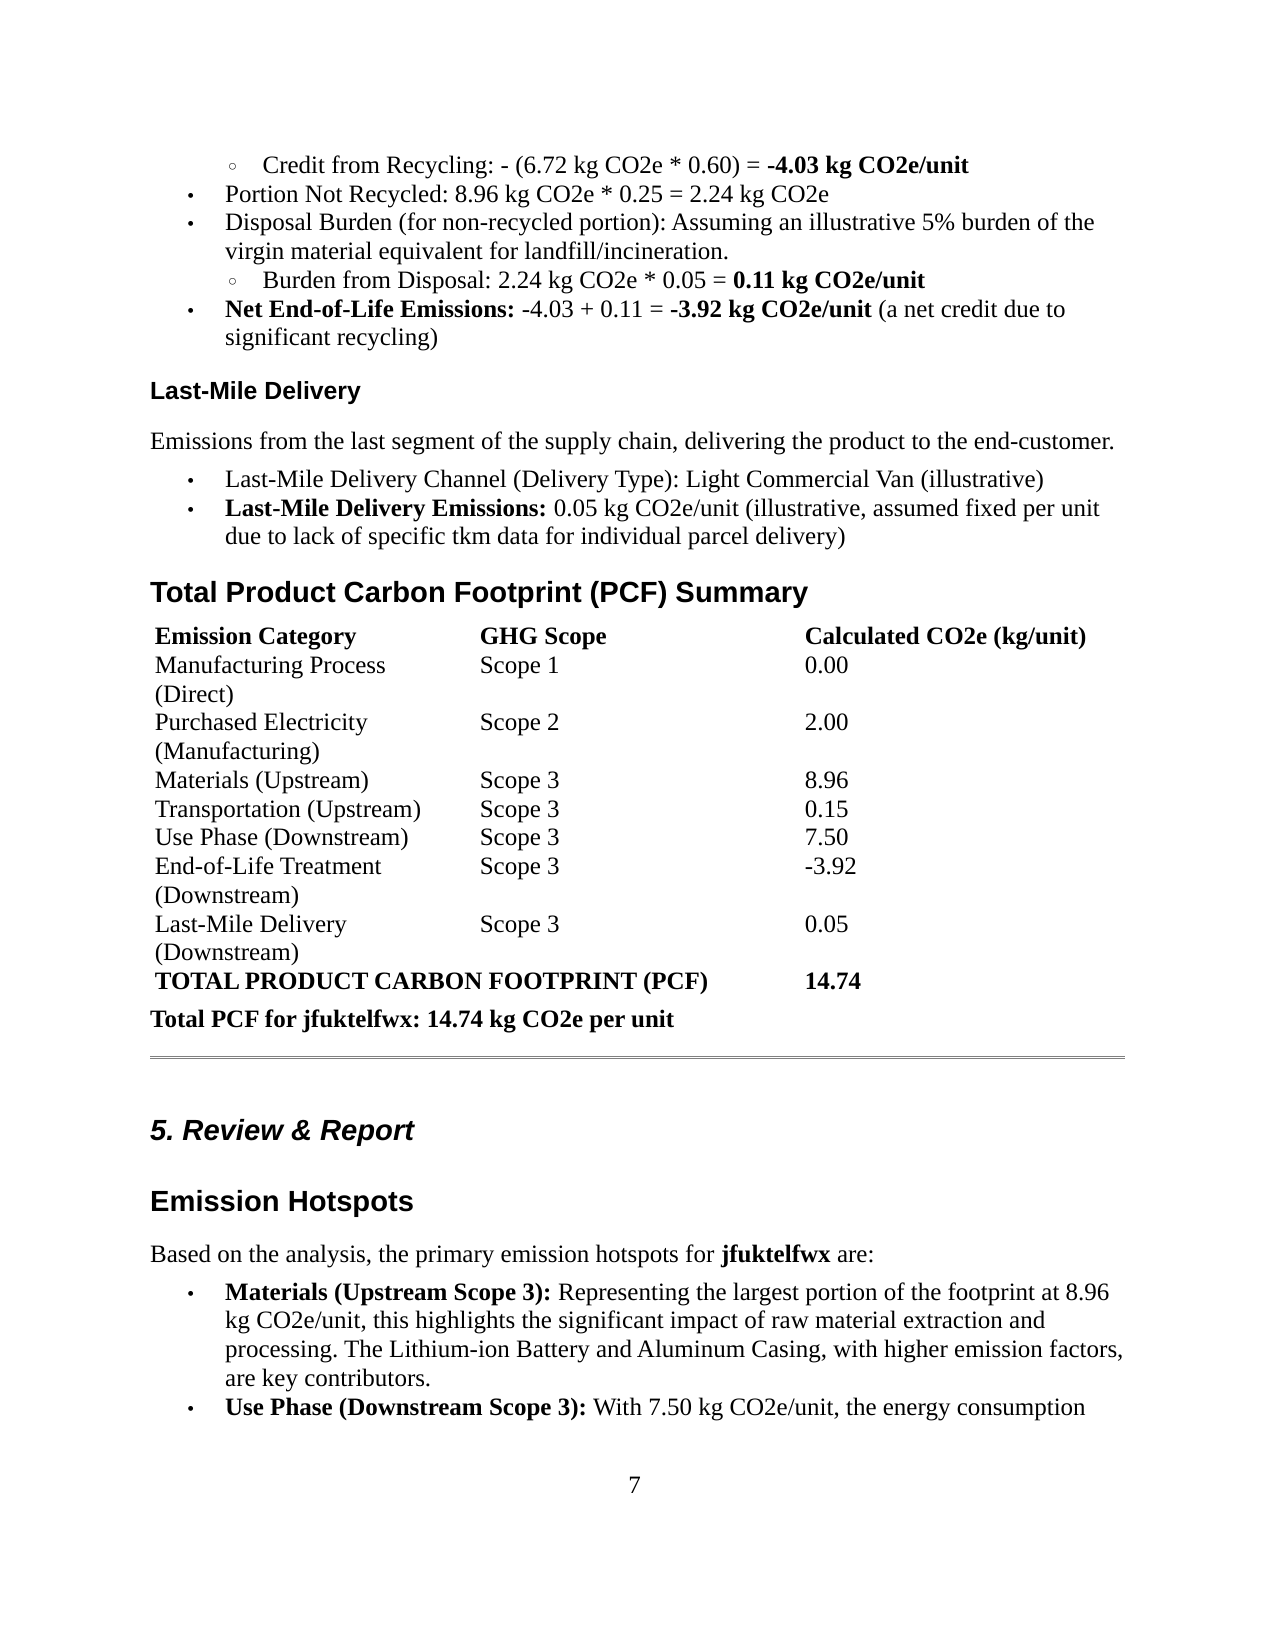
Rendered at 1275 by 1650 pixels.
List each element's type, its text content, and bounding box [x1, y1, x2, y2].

text Based on the analysis, the primary emission hotspots for jfuktelfwx are: [150, 1239, 1125, 1268]
table_cell End-of-Life Treatment (Downstream) [150, 851, 475, 909]
table_cell Scope 3 [475, 851, 800, 909]
table_cell Scope 2 [475, 708, 800, 765]
subtitle Last-Mile Delivery [150, 376, 1125, 405]
subtitle Emission Hotspots [150, 1184, 1125, 1217]
table_cell Scope 3 [475, 765, 800, 794]
table_cell 2.00 [800, 708, 1125, 765]
list Use Phase (Downstream Scope 3): With 7.50 kg CO2e/unit, the energy consumption [187, 1392, 1125, 1420]
text Total PCF for jfuktelfwx: 14.74 kg CO2e per unit [150, 1004, 1125, 1033]
table_cell Scope 1 [475, 650, 800, 707]
list Materials (Upstream Scope 3): Representing the largest portion of the footprint at 8.96 kg CO2e/unit, this highlights the significant impact of raw material extraction and processing. The Lithium-ion Battery and Aluminum Casing, with higher emission factors, are key contributors. [187, 1277, 1125, 1392]
table_cell 8.96 [800, 765, 1125, 794]
table_cell 7.50 [800, 823, 1125, 851]
table_cell 0.05 [800, 909, 1125, 966]
table_cell 0.00 [800, 650, 1125, 707]
table_cell Scope 3 [475, 909, 800, 966]
list Net End-of-Life Emissions: -4.03 + 0.11 = -3.92 kg CO2e/unit (a net credit due to significant recycling) [187, 294, 1125, 351]
list Last-Mile Delivery Emissions: 0.05 kg CO2e/unit (illustrative, assumed fixed per unit due to lack of specific tkm data for individual parcel delivery) [187, 493, 1125, 550]
table_cell Materials (Upstream) [150, 765, 475, 794]
table_cell TOTAL PRODUCT CARBON FOOTPRINT (PCF) [150, 966, 800, 995]
table_cell -3.92 [800, 851, 1125, 909]
table_header GHG Scope [475, 621, 800, 650]
table_cell Manufacturing Process (Direct) [150, 650, 475, 707]
table_header Calculated CO2e (kg/unit) [800, 621, 1125, 650]
list Burden from Disposal: 2.24 kg CO2e * 0.05 = 0.11 kg CO2e/unit [225, 265, 1125, 294]
list Credit from Recycling: - (6.72 kg CO2e * 0.60) = -4.03 kg CO2e/unit [225, 150, 1125, 179]
list Last-Mile Delivery Channel (Delivery Type): Light Commercial Van (illustrative) [187, 464, 1125, 493]
list Disposal Burden (for non-recycled portion): Assuming an illustrative 5% burden of the virgin material equivalent for landfill/incineration. [187, 207, 1125, 265]
subtitle Total Product Carbon Footprint (PCF) Summary [150, 575, 1125, 609]
table_cell 14.74 [800, 966, 1125, 995]
table_cell Last-Mile Delivery (Downstream) [150, 909, 475, 966]
table_cell Transportation (Upstream) [150, 794, 475, 822]
table_cell Scope 3 [475, 794, 800, 822]
subtitle 5. Review & Report [150, 1113, 1125, 1146]
table_cell Scope 3 [475, 823, 800, 851]
table_header Emission Category [150, 621, 475, 650]
table_cell Use Phase (Downstream) [150, 823, 475, 851]
list Portion Not Recycled: 8.96 kg CO2e * 0.25 = 2.24 kg CO2e [187, 179, 1125, 207]
text Emissions from the last segment of the supply chain, delivering the product to the end-customer. [150, 426, 1125, 455]
table_cell 0.15 [800, 794, 1125, 822]
table_cell Purchased Electricity (Manufacturing) [150, 708, 475, 765]
